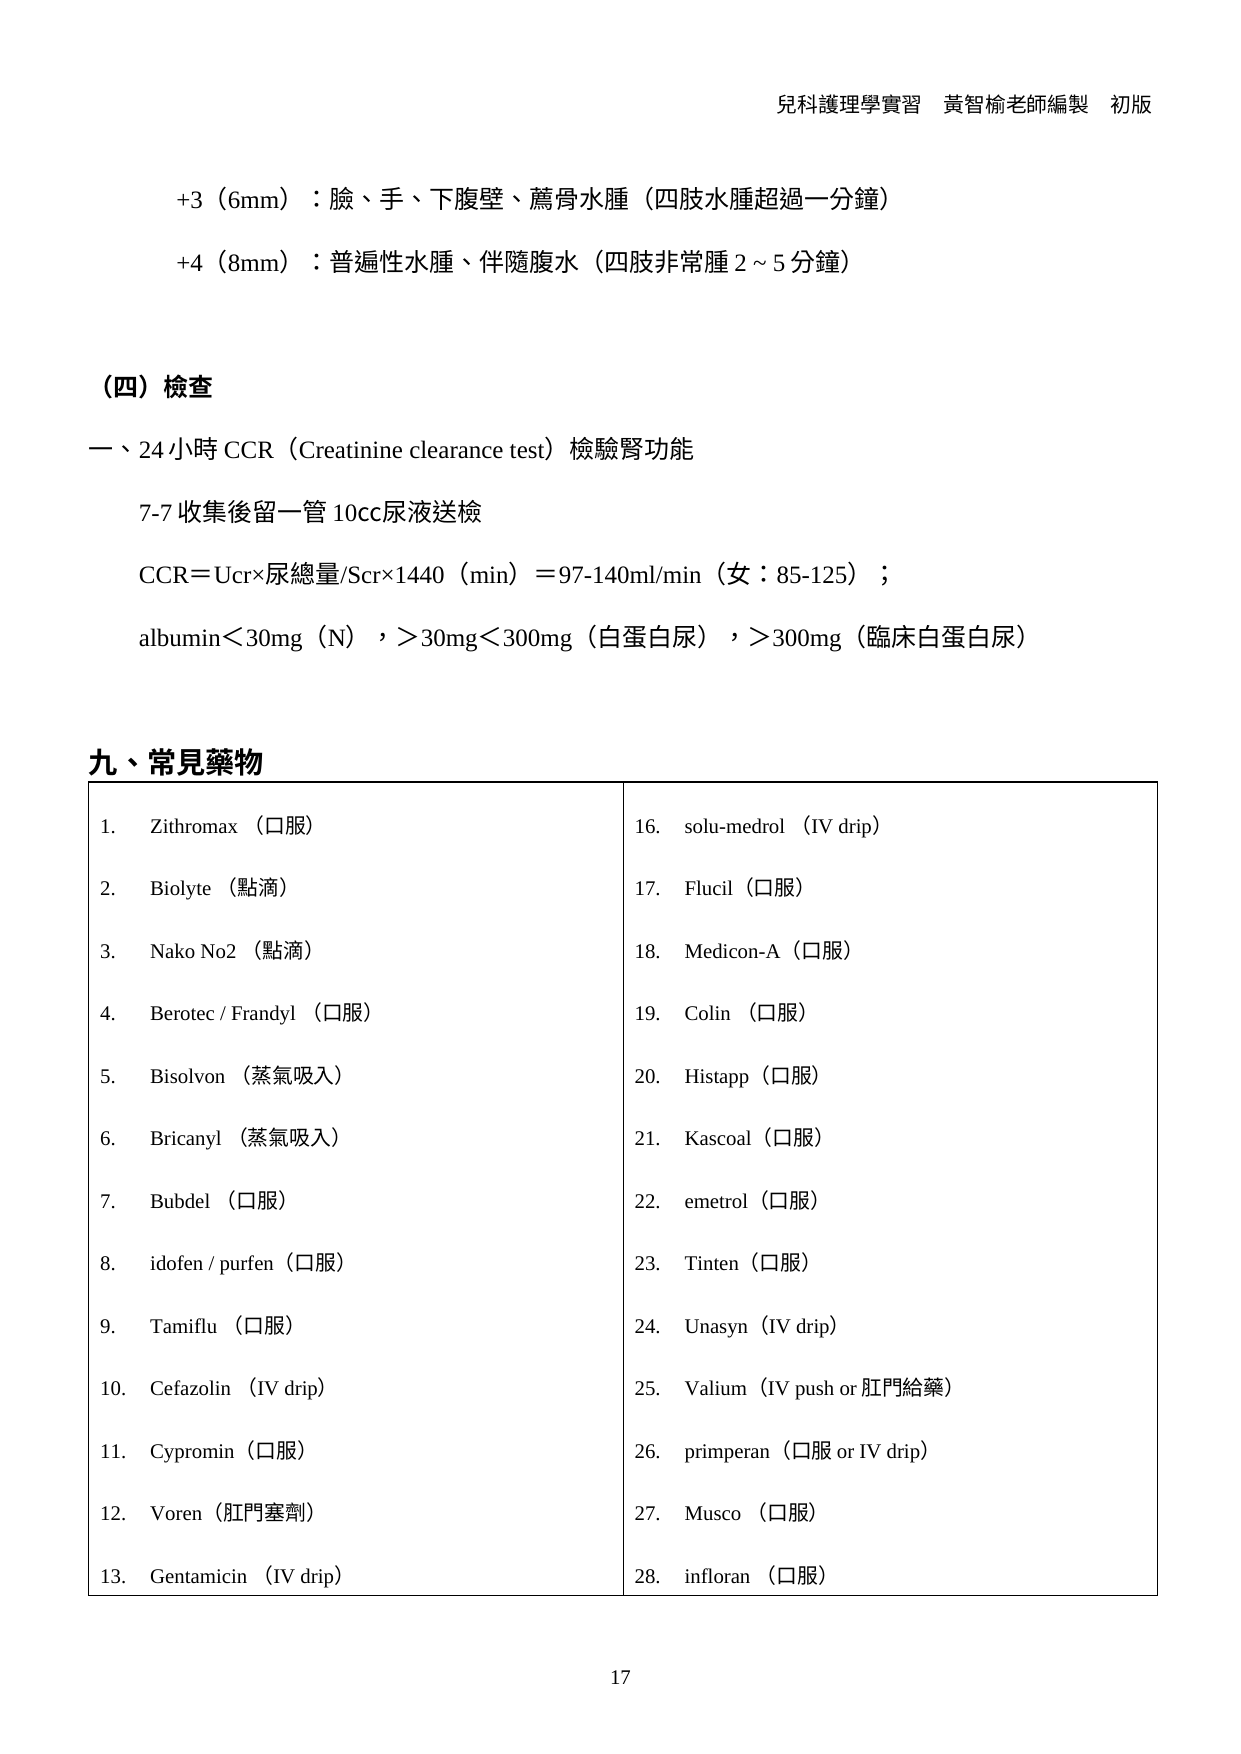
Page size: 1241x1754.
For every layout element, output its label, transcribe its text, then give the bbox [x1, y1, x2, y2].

text 7-7收集後留一管10㏄尿液送檢 [139, 469, 1152, 531]
text 一、24小時CCR（Creatinine clearance test）檢驗腎功能 [89, 406, 1152, 469]
text albumin＜30mg（N），＞30mg＜300mg（白蛋白尿），＞300mg（臨床白蛋白尿） [139, 594, 1186, 656]
table_header 1. Zithromax （口服） 2. Biolyte （點滴） 3. Nako No2 （點滴） 4. Berotec / Frandyl （口服） 5. Bisolvon （蒸氣吸入） 6. Bricanyl （蒸氣吸入） 7. Bubdel （口服） 8. idofen / purfen（口服） 9. Tamiflu （口服） 10. Cefazolin （IV drip） 11. Cypromin（口服） 12. Voren（肛門塞劑） 13. Gentamicin （IV drip） [89, 783, 623, 1595]
text 九、常見藥物 [89, 719, 1152, 781]
text +4（8mm）：普遍性水腫、伴隨腹水（四肢非常腫2 ~ 5分鐘） [176, 219, 1152, 281]
text CCR＝Ucr×尿總量/Scr×1440（min）＝97-140ml/min（女：85-125）； [139, 531, 1152, 594]
text +3（6mm）：臉、手、下腹壁、薦骨水腫（四肢水腫超過一分鐘） [176, 156, 1152, 219]
table_header 16. solu-medrol （IV drip） 17. Flucil（口服） 18. Medicon-A（口服） 19. Colin （口服） 20. Histapp（口服） 21. Kascoal（口服） 22. emetrol（口服） 23. Tinten（口服） 24. Unasyn（IV drip） 25. Valium（IV push or肛門給藥） 26. primperan（口服or IV drip） 27. Musco （口服） 28. infloran （口服） [624, 783, 1157, 1595]
text （四）檢查 [89, 344, 1152, 406]
